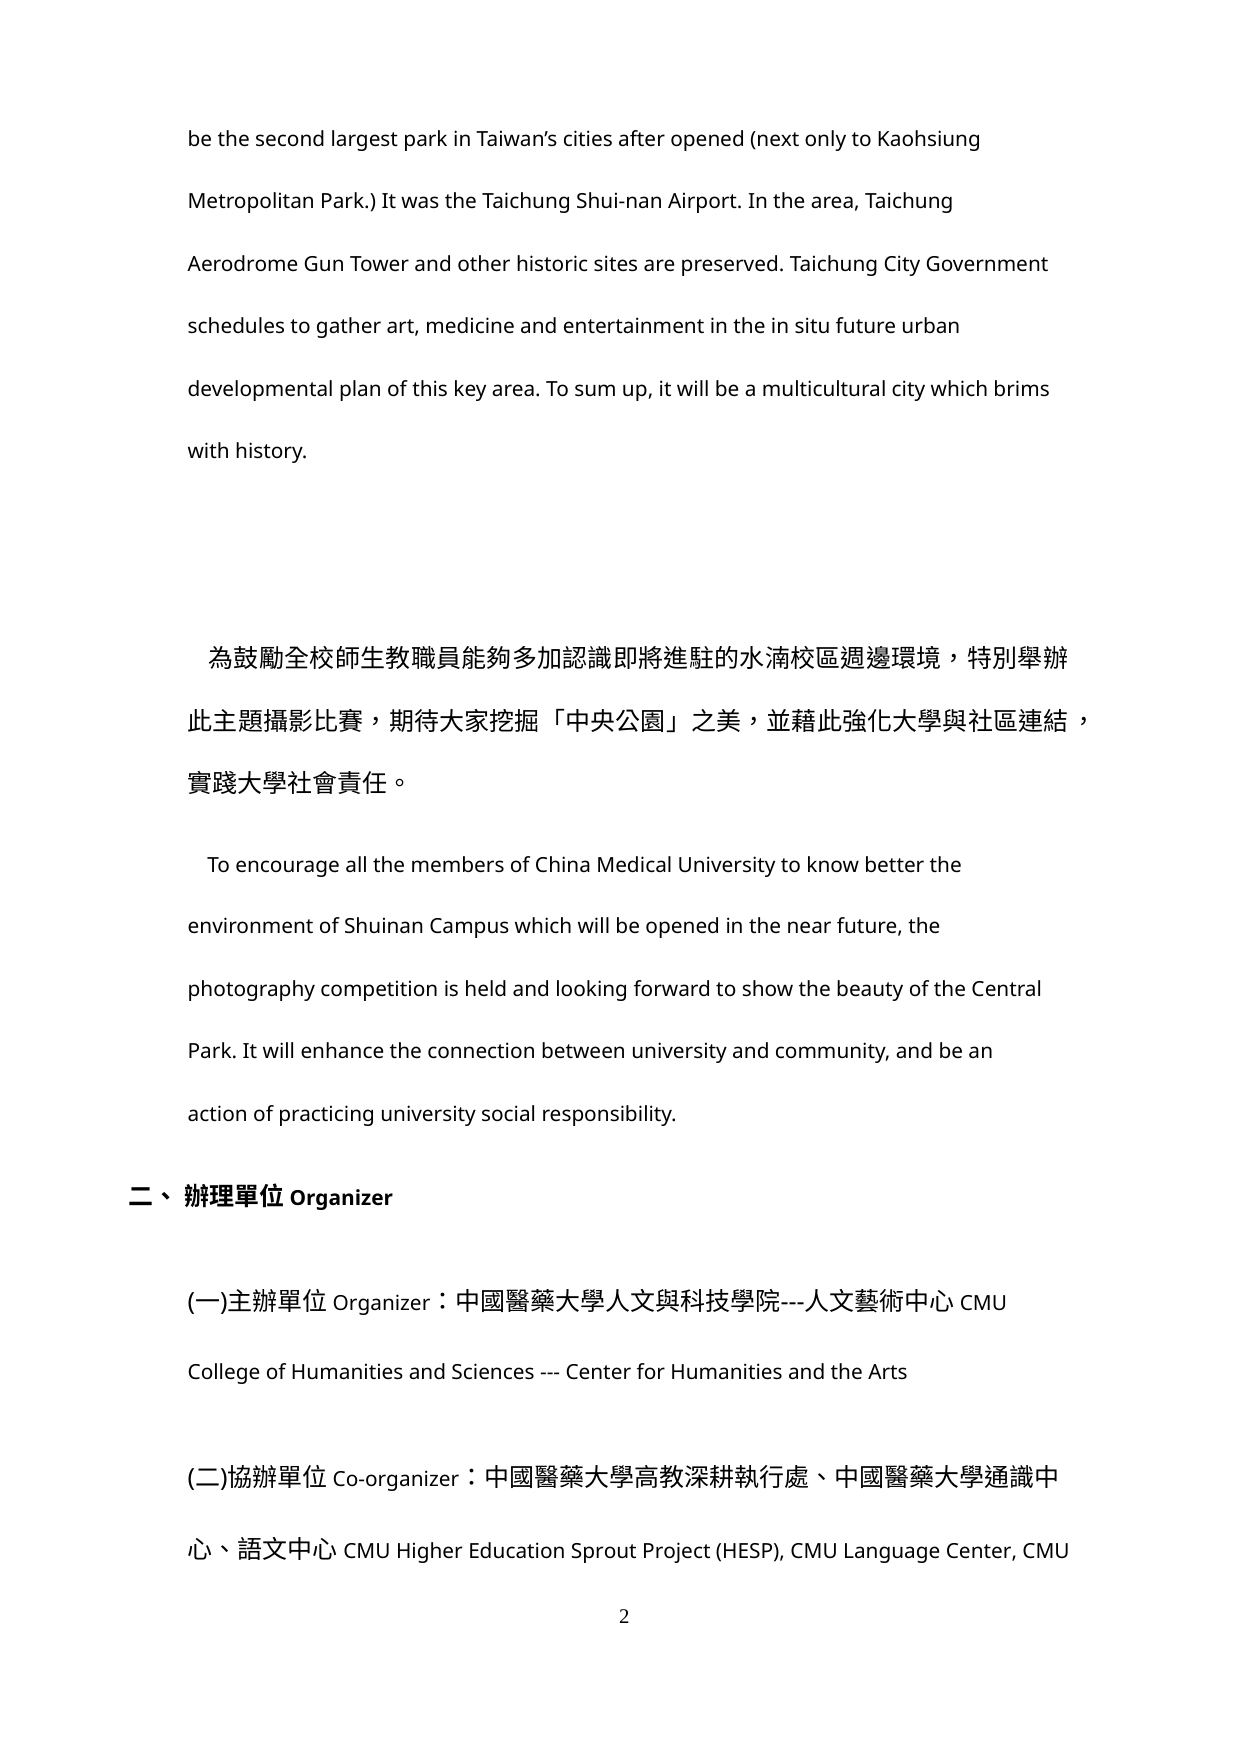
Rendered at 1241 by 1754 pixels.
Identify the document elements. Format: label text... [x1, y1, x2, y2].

text 為鼓勵全校師生教職員能夠多加認識即將進駐的水湳校區週邊環境，特別舉辦此主題攝影比賽，期待大家挖掘「中央公園」之美，並藉此強化大學與社區連結，實踐大學社會責任。 [187, 615, 1071, 802]
text (二)協辦單位Co-organizer：中國醫藥大學高教深耕執行處、中國醫藥大學通識中心、語文中心 CMU Higher Education Sprout Project (HESP), CMU Language Center, CMU [187, 1434, 1071, 1568]
text be the second largest park in Taiwan’s cities after opened (next only to Kaohsiung Metropolitan Park.) It was the Taichung Shui-nan Airport. In the area, Taichung Aerodrome Gun Tower and other historic sites are preserved. Taichung City Government schedules to gather art, medicine and entertainment in the in situ future urban developmental plan of this key area. To sum up, it will be a multicultural city which brims with history. [187, 96, 1053, 471]
text 二、 辦理單位Organizer [128, 1152, 1071, 1215]
text To encourage all the members of China Medical University to know better the environment of Shuinan Campus which will be opened in the near future, the photography competition is held and looking forward to show the beauty of the Central Park. It will enhance the connection between university and community, and be an action of practicing university social responsibility. [187, 821, 1053, 1134]
text (一)主辦單位Organizer：中國醫藥大學人文與科技學院---人文藝術中心CMU College of Humanities and Sciences --- Center for Humanities and the Arts [187, 1258, 1071, 1392]
